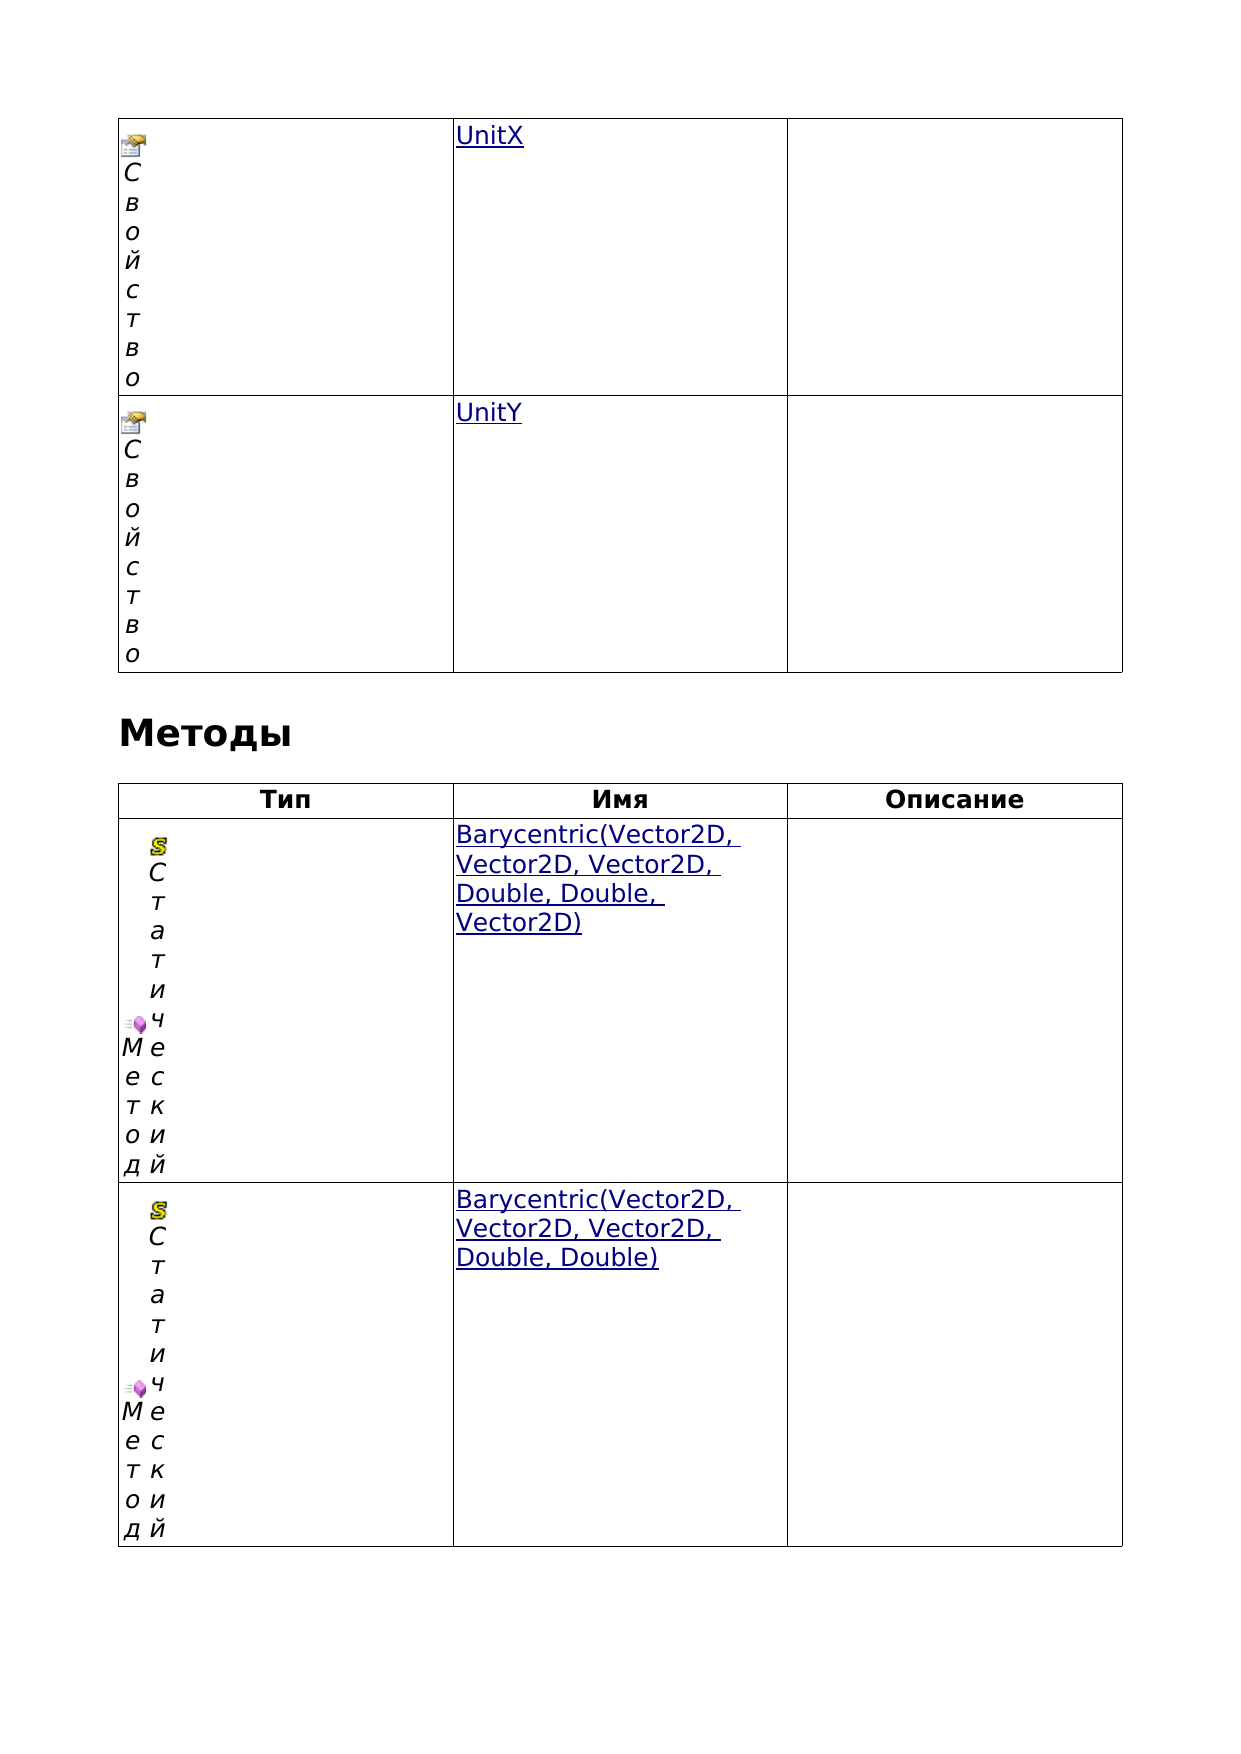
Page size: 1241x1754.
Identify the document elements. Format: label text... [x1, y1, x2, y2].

picture [121, 133, 147, 159]
table_cell [119, 119, 453, 395]
table_cell [788, 1183, 1122, 1546]
table_cell [788, 396, 1122, 672]
table_cell [119, 396, 453, 672]
picture [146, 1197, 172, 1223]
picture [146, 833, 172, 859]
table_cell [788, 119, 1122, 395]
picture [121, 1380, 146, 1398]
subtitle Методы [118, 712, 1122, 755]
table_cell Barycentric(Vector2D, Vector2D, Vector2D, Double, Double, Vector2D) [454, 819, 787, 1182]
table_cell UnitY [454, 396, 787, 672]
table_cell Barycentric(Vector2D, Vector2D, Vector2D, Double, Double) [454, 1183, 787, 1546]
table_cell [119, 819, 453, 1182]
picture [121, 1016, 146, 1034]
table_header Имя [454, 784, 787, 818]
table_cell [119, 1183, 453, 1546]
table_header Тип [119, 784, 453, 818]
table_cell [788, 819, 1122, 1182]
picture [121, 410, 147, 436]
table_header Описание [788, 784, 1122, 818]
table_cell UnitX [454, 119, 787, 395]
